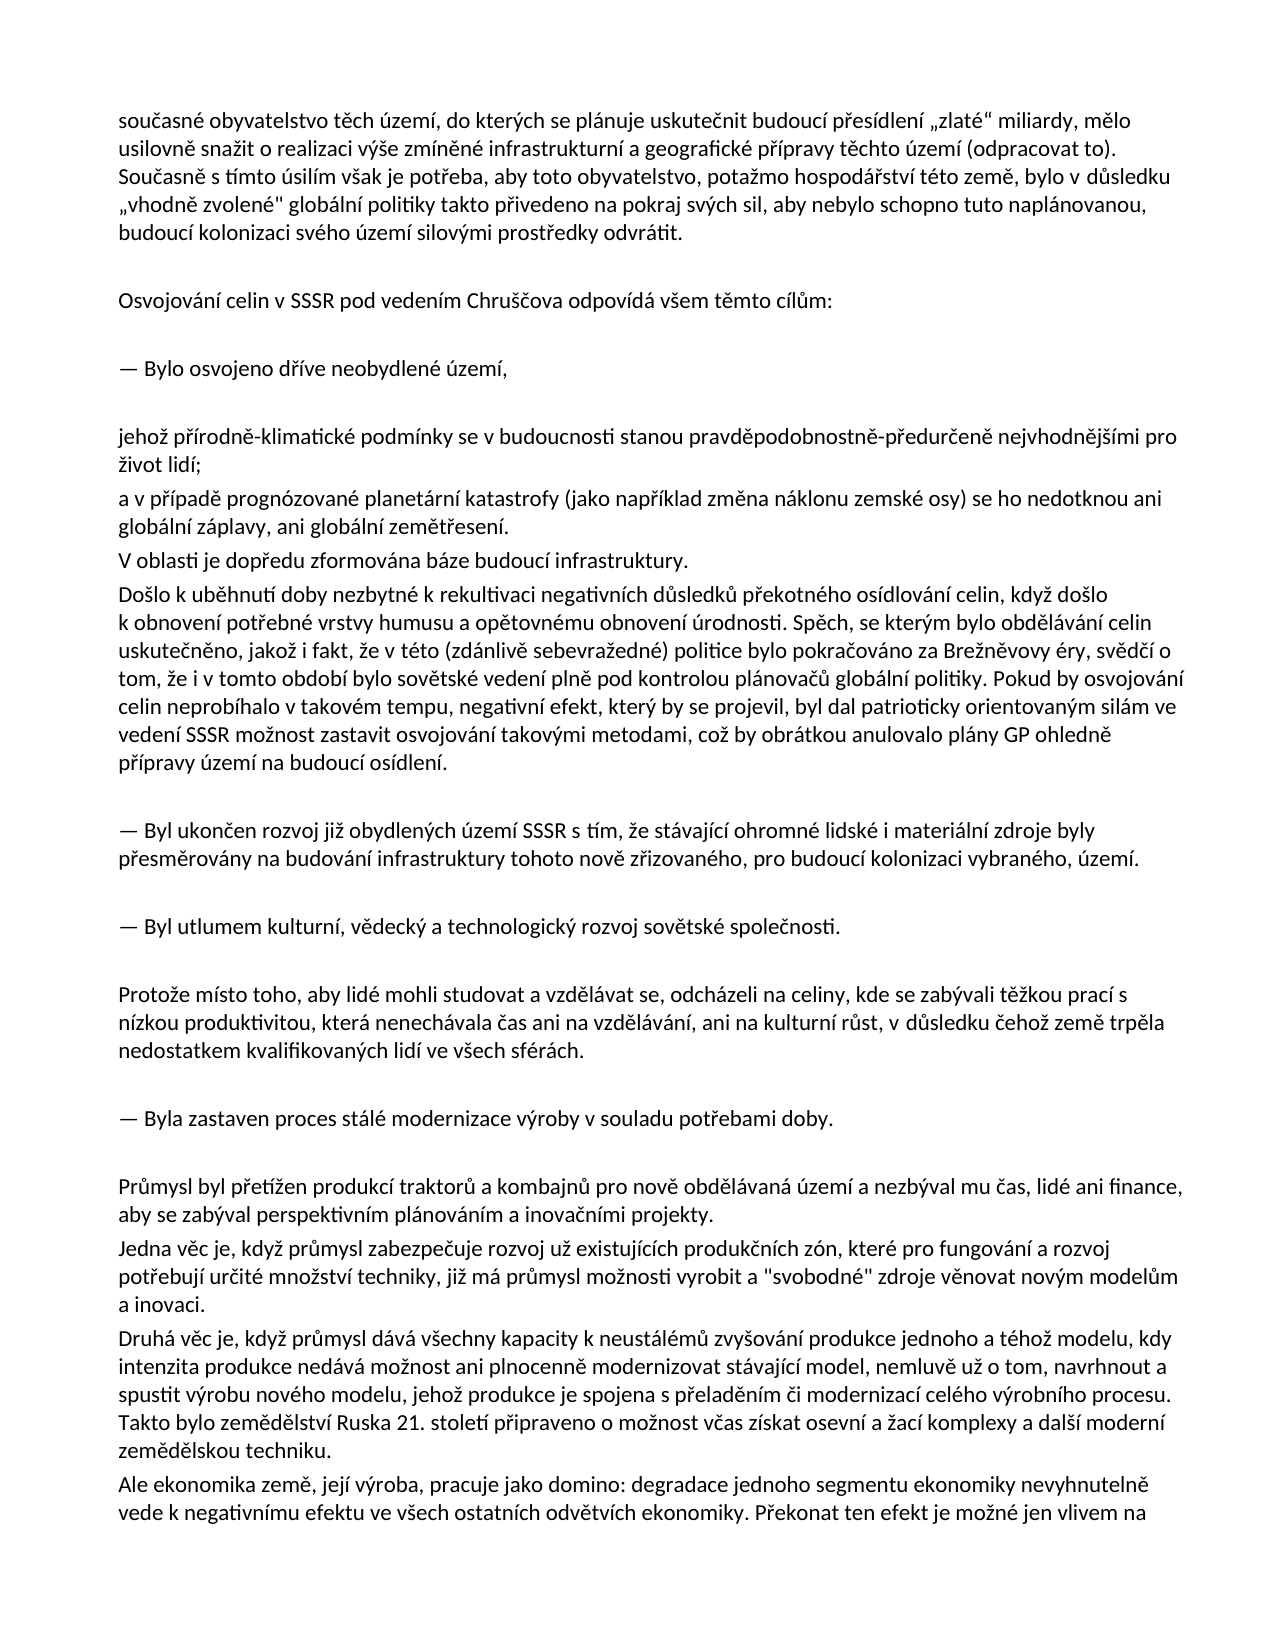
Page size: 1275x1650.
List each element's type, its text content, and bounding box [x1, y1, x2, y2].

text Druhá věc je, když průmysl dává všechny kapacity k neustálémů zvyšování produkce jednoho a téhož modelu, kdy intenzita produkce nedává možnost ani plnocenně modernizovat stávající model, nemluvě už o tom, navrhnout a spustit výrobu nového modelu, jehož produkce je spojena s přeladěním či modernizací celého výrobního procesu. Takto bylo zemědělství Ruska 21. století připraveno o možnost včas získat osevní a žací komplexy a další moderní zemědělskou techniku. [118, 1324, 1186, 1464]
text — Byl ukončen rozvoj již obydlených území SSSR s tím, že stávající ohromné lidské i materiální zdroje byly přesměrovány na budování infrastruktury tohoto nově zřizovaného, pro budoucí kolonizaci vybraného, území. [118, 816, 1186, 872]
text Ale ekonomika země, její výroba, pracuje jako domino: degradace jednoho segmentu ekonomiky nevyhnutelně vede k negativnímu efektu ve všech ostatních odvětvích ekonomiky. Překonat ten efekt je možné jen vlivem na [118, 1470, 1186, 1526]
text — Byla zastaven proces stálé modernizace výroby v souladu potřebami doby. [118, 1104, 1186, 1132]
text Průmysl byl přetížen produkcí traktorů a kombajnů pro nově obdělávaná území a nezbýval mu čas, lidé ani finance, aby se zabýval perspektivním plánováním a inovačními projekty. [118, 1172, 1186, 1228]
text současné obyvatelstvo těch území, do kterých se plánuje uskutečnit budoucí přesídlení „zlaté“ miliardy, mělo usilovně snažit o realizaci výše zmíněné infrastrukturní a geografické přípravy těchto území (odpracovat to). Současně s tímto úsilím však je potřeba, aby toto obyvatelstvo, potažmo hospodářství této země, bylo v důsledku „vhodně zvolené" globální politiky takto přivedeno na pokraj svých sil, aby nebylo schopno tuto naplánovanou, budoucí kolonizaci svého území silovými prostředky odvrátit. [118, 106, 1186, 246]
text Jedna věc je, když průmysl zabezpečuje rozvoj už existujících produkčních zón, které pro fungování a rozvoj potřebují určité množství techniky, již má průmysl možnosti vyrobit a "svobodné" zdroje věnovat novým modelům a inovaci. [118, 1234, 1186, 1318]
text — Bylo osvojeno dříve neobydlené území, [118, 354, 1186, 382]
text jehož přírodně-klimatické podmínky se v budoucnosti stanou pravděpodobnostně-předurčeně nejvhodnějšími pro život lidí; [118, 422, 1186, 478]
text Protože místo toho, aby lidé mohli studovat a vzdělávat se, odcházeli na celiny, kde se zabývali těžkou prací s nízkou produktivitou, která nenechávala čas ani na vzdělávání, ani na kulturní růst, v důsledku čehož země trpěla nedostatkem kvalifikovaných lidí ve všech sférách. [118, 980, 1186, 1064]
text Osvojování celin v SSSR pod vedením Chruščova odpovídá všem těmto cílům: [118, 286, 1186, 314]
text — Byl utlumem kulturní, vědecký a technologický rozvoj sovětské společnosti. [118, 912, 1186, 940]
text a v případě prognózované planetární katastrofy (jako například změna náklonu zemské osy) se ho nedotknou ani globální záplavy, ani globální zemětřesení. [118, 484, 1186, 540]
text Došlo k uběhnutí doby nezbytné k rekultivaci negativních důsledků překotného osídlování celin, když došlo k obnovení potřebné vrstvy humusu a opětovnému obnovení úrodnosti. Spěch, se kterým bylo obdělávání celin uskutečněno, jakož i fakt, že v této (zdánlivě sebevražedné) politice bylo pokračováno za Brežněvovy éry, svědčí o tom, že i v tomto období bylo sovětské vedení plně pod kontrolou plánovačů globální politiky. Pokud by osvojování celin neprobíhalo v takovém tempu, negativní efekt, který by se projevil, byl dal patrioticky orientovaným silám ve vedení SSSR možnost zastavit osvojování takovými metodami, což by obrátkou anulovalo plány GP ohledně přípravy území na budoucí osídlení. [118, 580, 1186, 776]
text V oblasti je dopředu zformována báze budoucí infrastruktury. [118, 546, 1186, 574]
